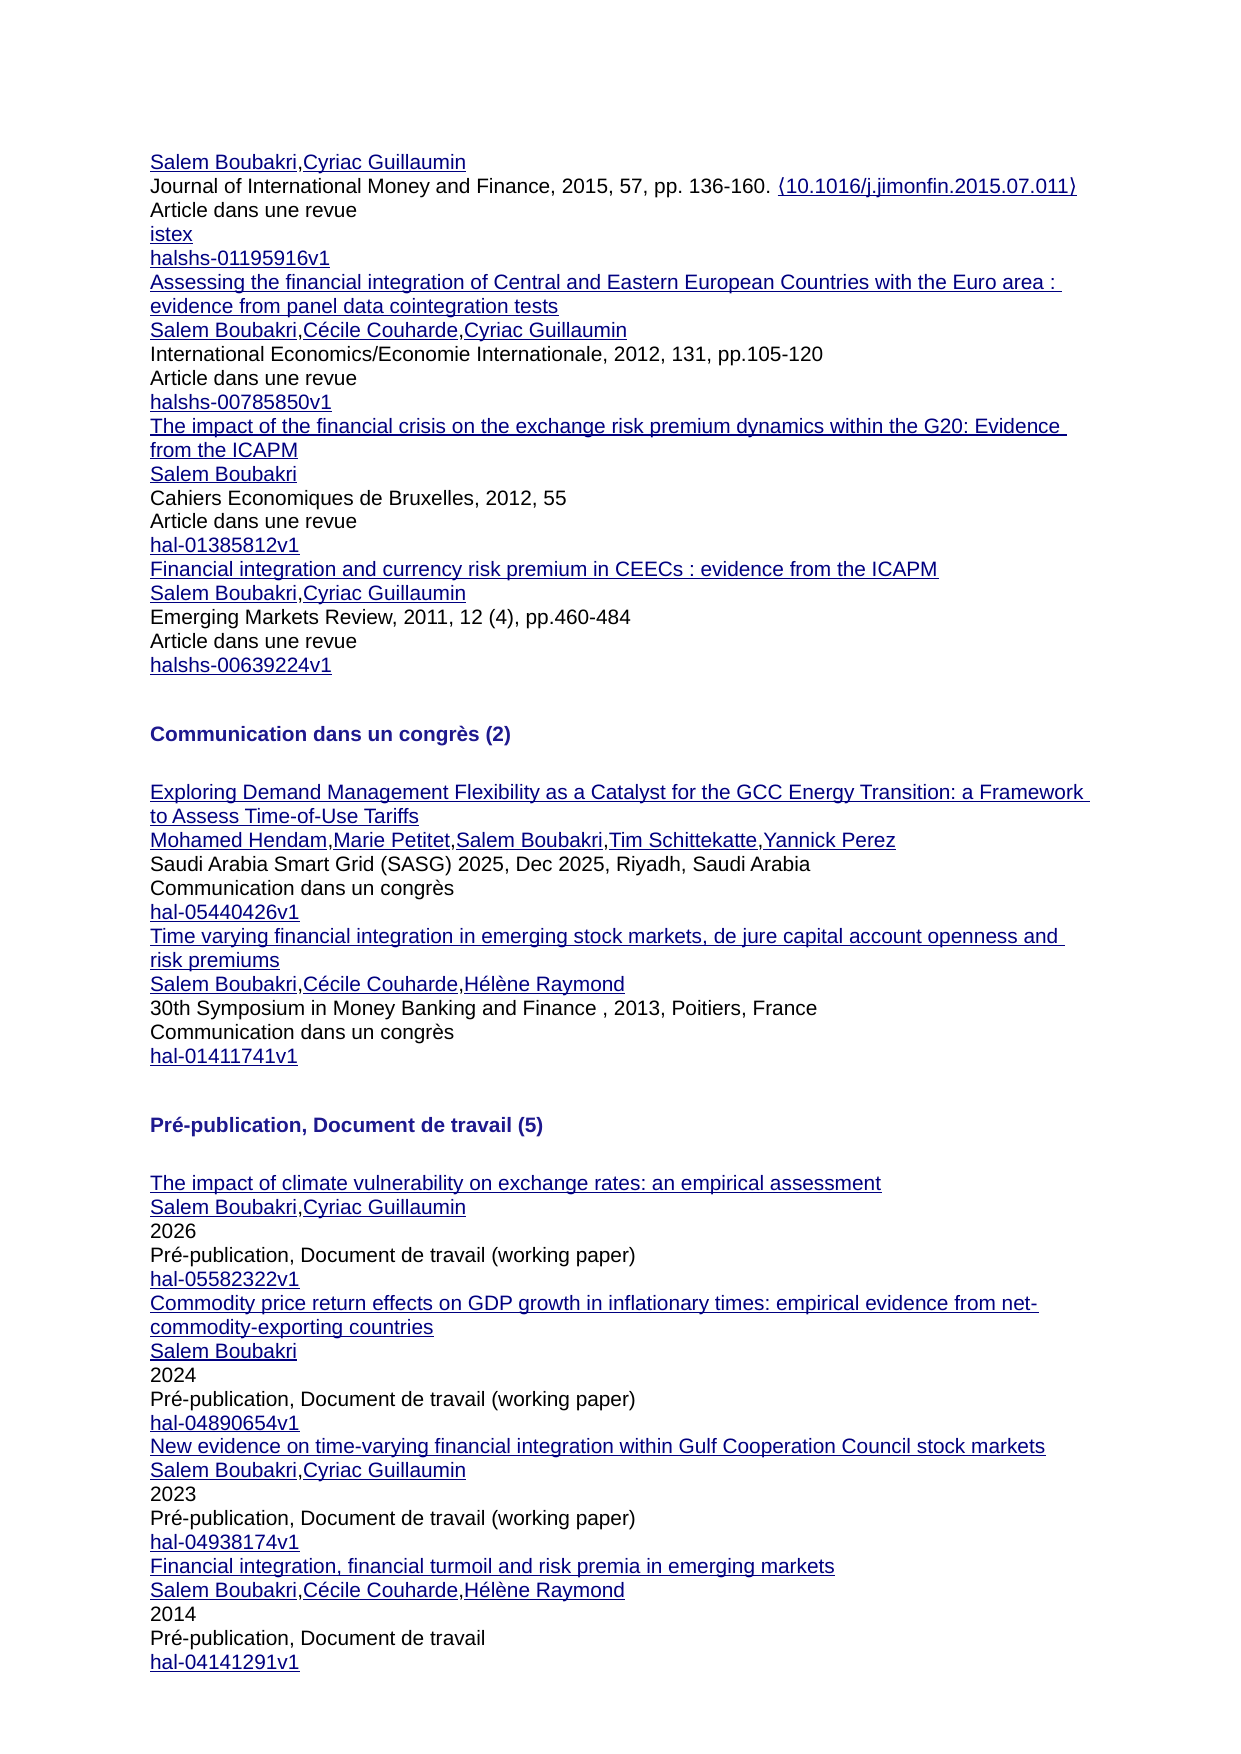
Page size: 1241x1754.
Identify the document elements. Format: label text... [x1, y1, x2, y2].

table_header The impact of climate vulnerability on exchange rates: an empirical assessment Salem Boubakri,Cyriac Guillaumin 2026 Pré-publication, Document de travail (working paper) hal-05582322v1 [150, 1171, 1090, 1291]
table_cell The impact of the financial crisis on the exchange risk premium dynamics within the G20: Evidence from the ICAPM Salem Boubakri Cahiers Economiques de Bruxelles, 2012, 55 Article dans une revue hal-01385812v1 [150, 414, 1090, 557]
table_cell New evidence on time-varying financial integration within Gulf Cooperation Council stock markets Salem Boubakri,Cyriac Guillaumin 2023 Pré-publication, Document de travail (working paper) hal-04938174v1 [150, 1434, 1090, 1554]
subtitle Pré-publication, Document de travail (5) [150, 1112, 1090, 1136]
table_header Exploring Demand Management Flexibility as a Catalyst for the GCC Energy Transition: a Framework [150, 780, 1090, 801]
table_header to Assess Time-of-Use Tariffs Mohamed Hendam,Marie Petitet,Salem Boubakri,Tim Schittekatte,Yannick Perez Saudi Arabia Smart Grid (SASG) 2025, Dec 2025, Riyadh, Saudi Arabia Communication dans un congrès hal-05440426v1 [150, 802, 1090, 924]
table_cell Commodity price return effects on GDP growth in inflationary times: empirical evidence from net-commodity-exporting countries Salem Boubakri 2024 Pré-publication, Document de travail (working paper) hal-04890654v1 [150, 1291, 1090, 1434]
subtitle Communication dans un congrès (2) [150, 722, 1090, 746]
table_cell Assessing the financial integration of Central and Eastern European Countries with the Euro area : evidence from panel data cointegration tests Salem Boubakri,Cécile Couharde,Cyriac Guillaumin International Economics/Economie Internationale, 2012, 131, pp.105-120 Article dans une revue halshs-00785850v1 [150, 270, 1090, 413]
table_cell Financial integration and currency risk premium in CEECs : evidence from the ICAPM Salem Boubakri,Cyriac Guillaumin Emerging Markets Review, 2011, 12 (4), pp.460-484 Article dans une revue halshs-00639224v1 [150, 557, 1090, 677]
table_cell Financial integration, financial turmoil and risk premia in emerging markets Salem Boubakri,Cécile Couharde,Hélène Raymond 2014 Pré-publication, Document de travail hal-04141291v1 [150, 1554, 1090, 1674]
table_cell Salem Boubakri,Cyriac Guillaumin Journal of International Money and Finance, 2015, 57, pp. 136-160. ⟨10.1016/j.jimonfin.2015.07.011⟩ Article dans une revue istex halshs-01195916v1 [150, 150, 1090, 270]
table_cell Time varying financial integration in emerging stock markets, de jure capital account openness and risk premiums Salem Boubakri,Cécile Couharde,Hélène Raymond 30th Symposium in Money Banking and Finance , 2013, Poitiers, France Communication dans un congrès hal-01411741v1 [150, 924, 1090, 1068]
